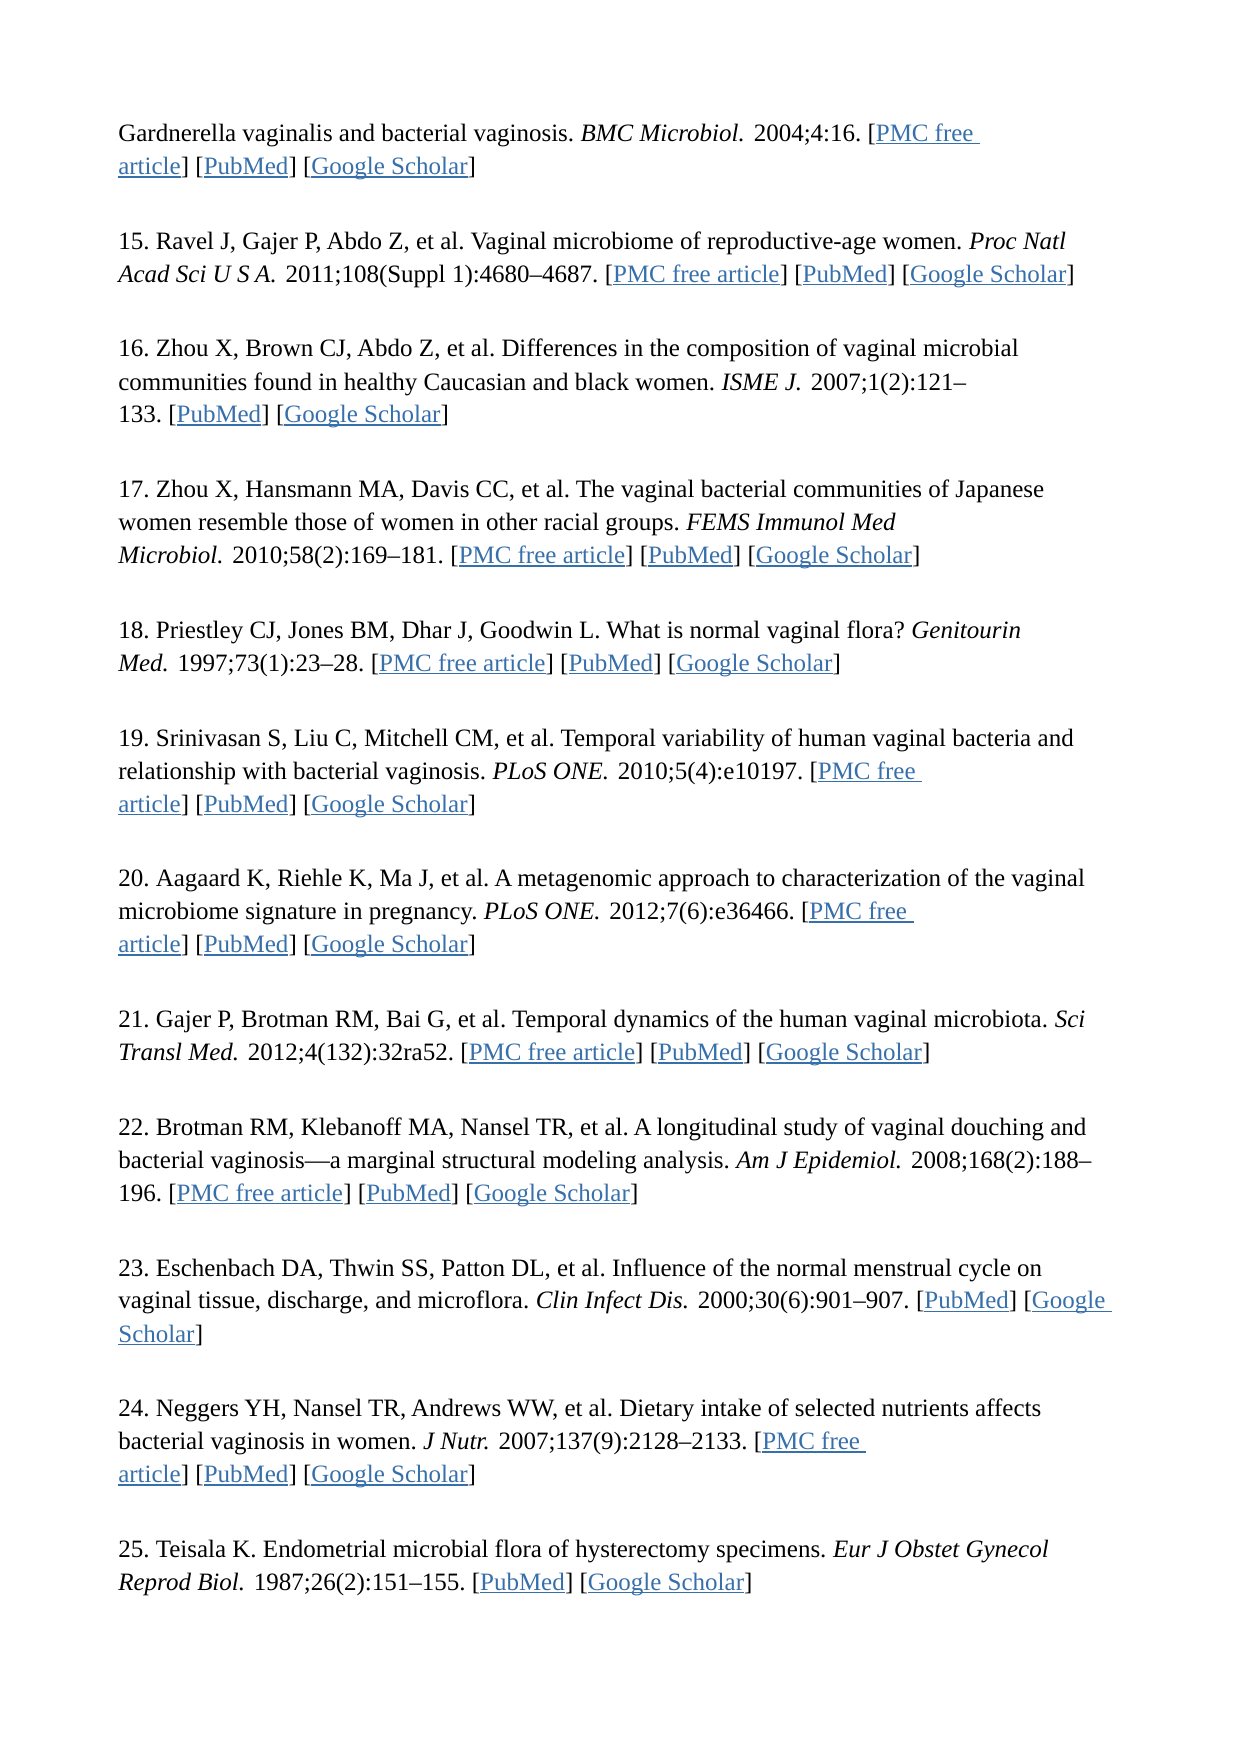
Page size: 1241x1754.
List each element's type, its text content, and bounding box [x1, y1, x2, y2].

text 21. Gajer P, Brotman RM, Bai G, et al. Temporal dynamics of the human vaginal microbiota. Sci Transl Med. 2012;4(132):32ra52. [PMC free article] [PubMed] [Google Scholar] [118, 1004, 1122, 1066]
text 25. Teisala K. Endometrial microbial flora of hysterectomy specimens. Eur J Obstet Gynecol Reprod Biol. 1987;26(2):151–155. [PubMed] [Google Scholar] [118, 1534, 1122, 1596]
text Gardnerella vaginalis and bacterial vaginosis. BMC Microbiol. 2004;4:16. [PMC free article] [PubMed] [Google Scholar] [118, 118, 1122, 180]
text 24. Neggers YH, Nansel TR, Andrews WW, et al. Dietary intake of selected nutrients affects bacterial vaginosis in women. J Nutr. 2007;137(9):2128–2133. [PMC free article] [PubMed] [Google Scholar] [118, 1393, 1122, 1488]
text 23. Eschenbach DA, Thwin SS, Patton DL, et al. Influence of the normal menstrual cycle on vaginal tissue, discharge, and microflora. Clin Infect Dis. 2000;30(6):901–907. [PubMed] [Google Scholar] [118, 1253, 1122, 1347]
text 22. Brotman RM, Klebanoff MA, Nansel TR, et al. A longitudinal study of vaginal douching and bacterial vaginosis—a marginal structural modeling analysis. Am J Epidemiol. 2008;168(2):188–196. [PMC free article] [PubMed] [Google Scholar] [118, 1112, 1122, 1207]
text 19. Srinivasan S, Liu C, Mitchell CM, et al. Temporal variability of human vaginal bacteria and relationship with bacterial vaginosis. PLoS ONE. 2010;5(4):e10197. [PMC free article] [PubMed] [Google Scholar] [118, 723, 1122, 817]
text 15. Ravel J, Gajer P, Abdo Z, et al. Vaginal microbiome of reproductive-age women. Proc Natl Acad Sci U S A. 2011;108(Suppl 1):4680–4687. [PMC free article] [PubMed] [Google Scholar] [118, 226, 1122, 288]
text 20. Aagaard K, Riehle K, Ma J, et al. A metagenomic approach to characterization of the vaginal microbiome signature in pregnancy. PLoS ONE. 2012;7(6):e36466. [PMC free article] [PubMed] [Google Scholar] [118, 863, 1122, 958]
text 17. Zhou X, Hansmann MA, Davis CC, et al. The vaginal bacterial communities of Japanese women resemble those of women in other racial groups. FEMS Immunol Med Microbiol. 2010;58(2):169–181. [PMC free article] [PubMed] [Google Scholar] [118, 474, 1122, 569]
text 16. Zhou X, Brown CJ, Abdo Z, et al. Differences in the composition of vaginal microbial communities found in healthy Caucasian and black women. ISME J. 2007;1(2):121–133. [PubMed] [Google Scholar] [118, 333, 1122, 428]
text 18. Priestley CJ, Jones BM, Dhar J, Goodwin L. What is normal vaginal flora? Genitourin Med. 1997;73(1):23–28. [PMC free article] [PubMed] [Google Scholar] [118, 615, 1122, 677]
